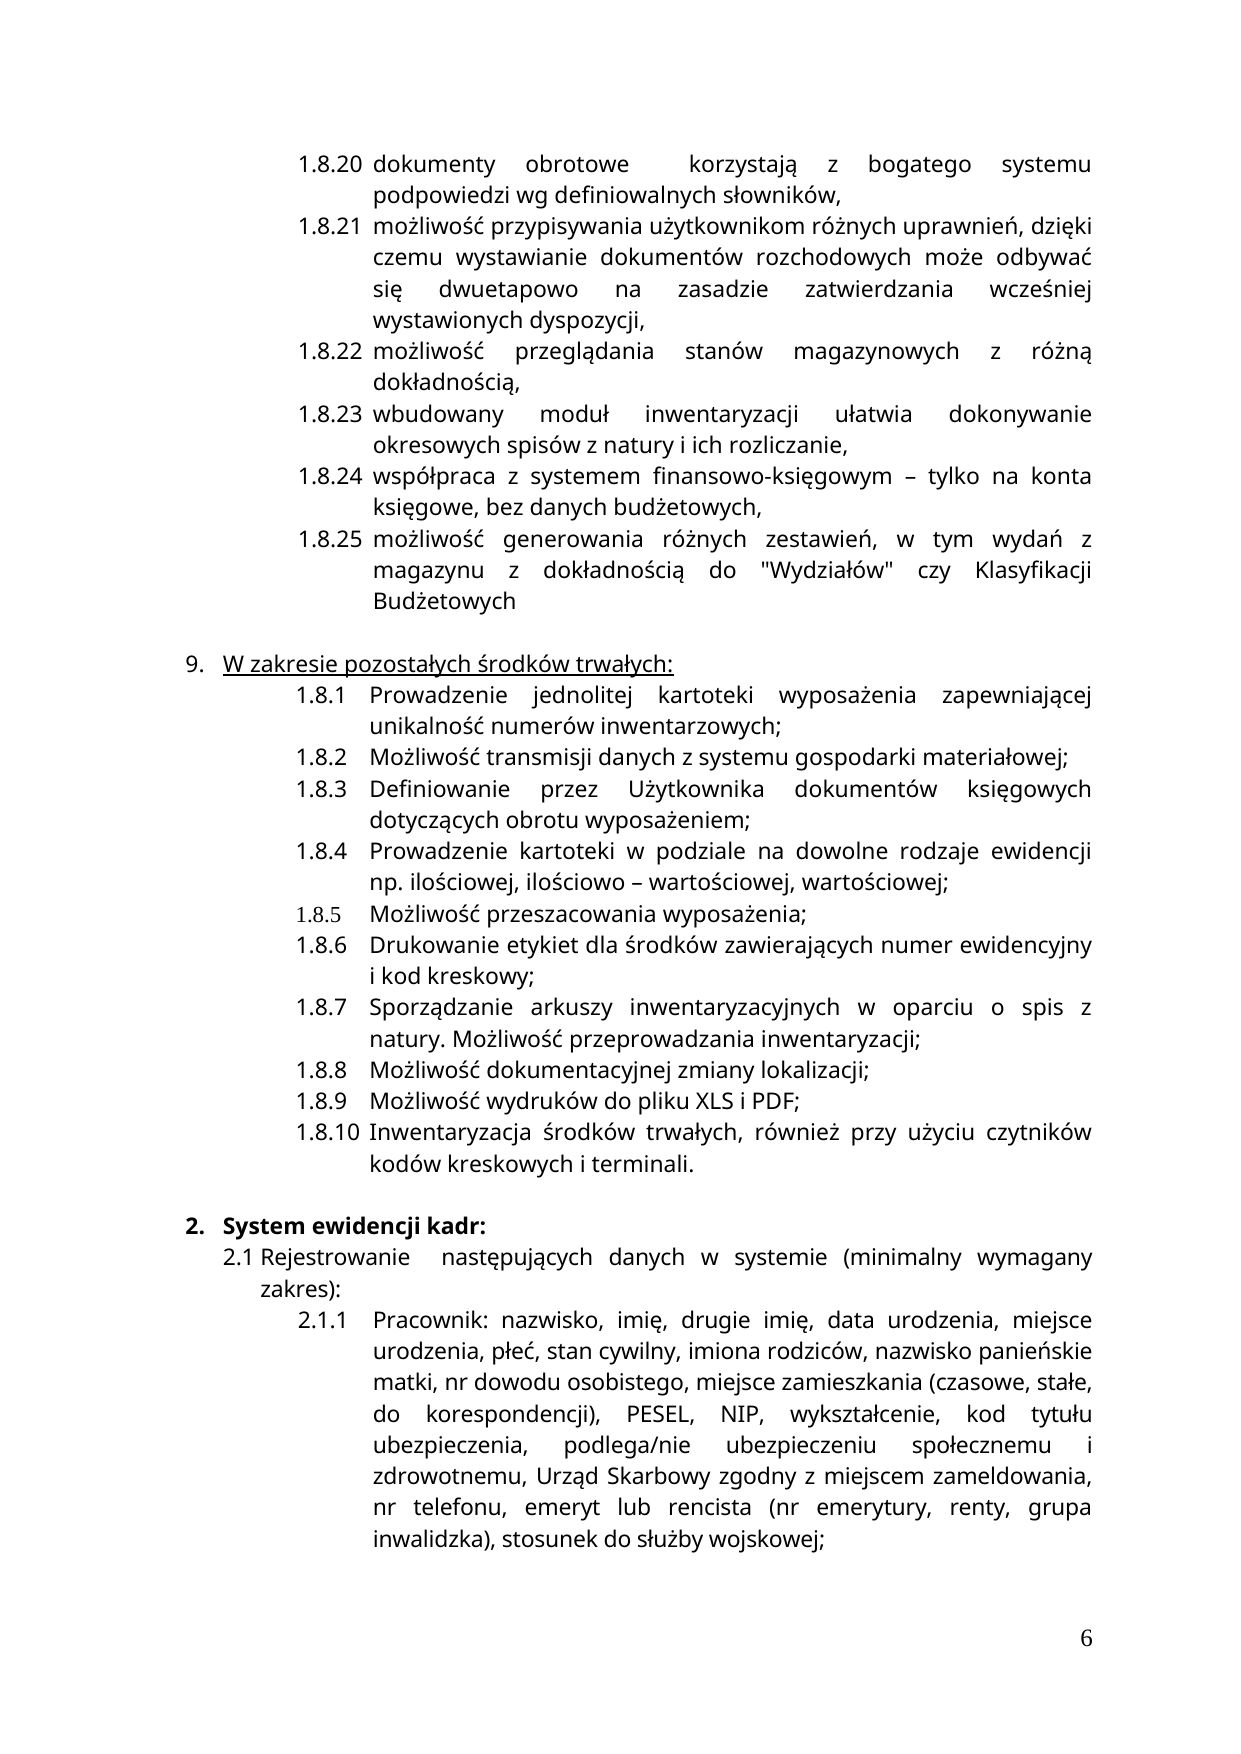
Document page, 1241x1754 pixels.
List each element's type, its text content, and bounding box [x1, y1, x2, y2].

list System ewidencji kadr: [185, 1210, 1093, 1241]
list Możliwość dokumentacyjnej zmiany lokalizacji; [295, 1054, 1093, 1085]
list możliwość przeglądania stanów magazynowych z różną dokładnością, [298, 335, 1093, 398]
list Definiowanie przez Użytkownika dokumentów księgowych dotyczących obrotu wyposażeniem; [295, 773, 1093, 835]
list Możliwość transmisji danych z systemu gospodarki materiałowej; [295, 741, 1093, 773]
list Pracownik: nazwisko, imię, drugie imię, data urodzenia, miejsce urodzenia, płeć, stan cywilny, imiona rodziców, nazwisko panieńskie matki, nr dowodu osobistego, miejsce zamieszkania (czasowe, stałe, do korespondencji), PESEL, NIP, wykształcenie, kod tytułu ubezpieczenia, podlega/nie ubezpieczeniu społecznemu i zdrowotnemu, Urząd Skarbowy zgodny z miejscem zameldowania, nr telefonu, emeryt lub rencista (nr emerytury, renty, grupa inwalidzka), stosunek do służby wojskowej; [298, 1304, 1093, 1554]
list Prowadzenie kartoteki w podziale na dowolne rodzaje ewidencji np. ilościowej, ilościowo – wartościowej, wartościowej; [295, 835, 1093, 898]
list Prowadzenie jednolitej kartoteki wyposażenia zapewniającej unikalność numerów inwentarzowych; [295, 679, 1093, 741]
list Możliwość przeszacowania wyposażenia; [295, 898, 1093, 929]
list wbudowany moduł inwentaryzacji ułatwia dokonywanie okresowych spisów z natury i ich rozliczanie, [298, 398, 1093, 460]
list dokumenty obrotowe korzystają z bogatego systemu podpowiedzi wg definiowalnych słowników, [298, 148, 1093, 210]
list Rejestrowanie następujących danych w systemie (minimalny wymagany zakres): [223, 1241, 1093, 1304]
list możliwość generowania różnych zestawień, w tym wydań z magazynu z dokładnością do "Wydziałów" czy Klasyfikacji Budżetowych [298, 523, 1093, 616]
list W zakresie pozostałych środków trwałych: [185, 648, 1093, 679]
list Drukowanie etykiet dla środków zawierających numer ewidencyjny i kod kreskowy; [295, 929, 1093, 991]
list Inwentaryzacja środków trwałych, również przy użyciu czytników kodów kreskowych i terminali. [295, 1116, 1093, 1179]
list Sporządzanie arkuszy inwentaryzacyjnych w oparciu o spis z natury. Możliwość przeprowadzania inwentaryzacji; [295, 991, 1093, 1054]
list współpraca z systemem finansowo-księgowym – tylko na konta księgowe, bez danych budżetowych, [298, 460, 1093, 523]
list możliwość przypisywania użytkownikom różnych uprawnień, dzięki czemu wystawianie dokumentów rozchodowych może odbywać się dwuetapowo na zasadzie zatwierdzania wcześniej wystawionych dyspozycji, [298, 210, 1093, 335]
list Możliwość wydruków do pliku XLS i PDF; [295, 1085, 1093, 1116]
